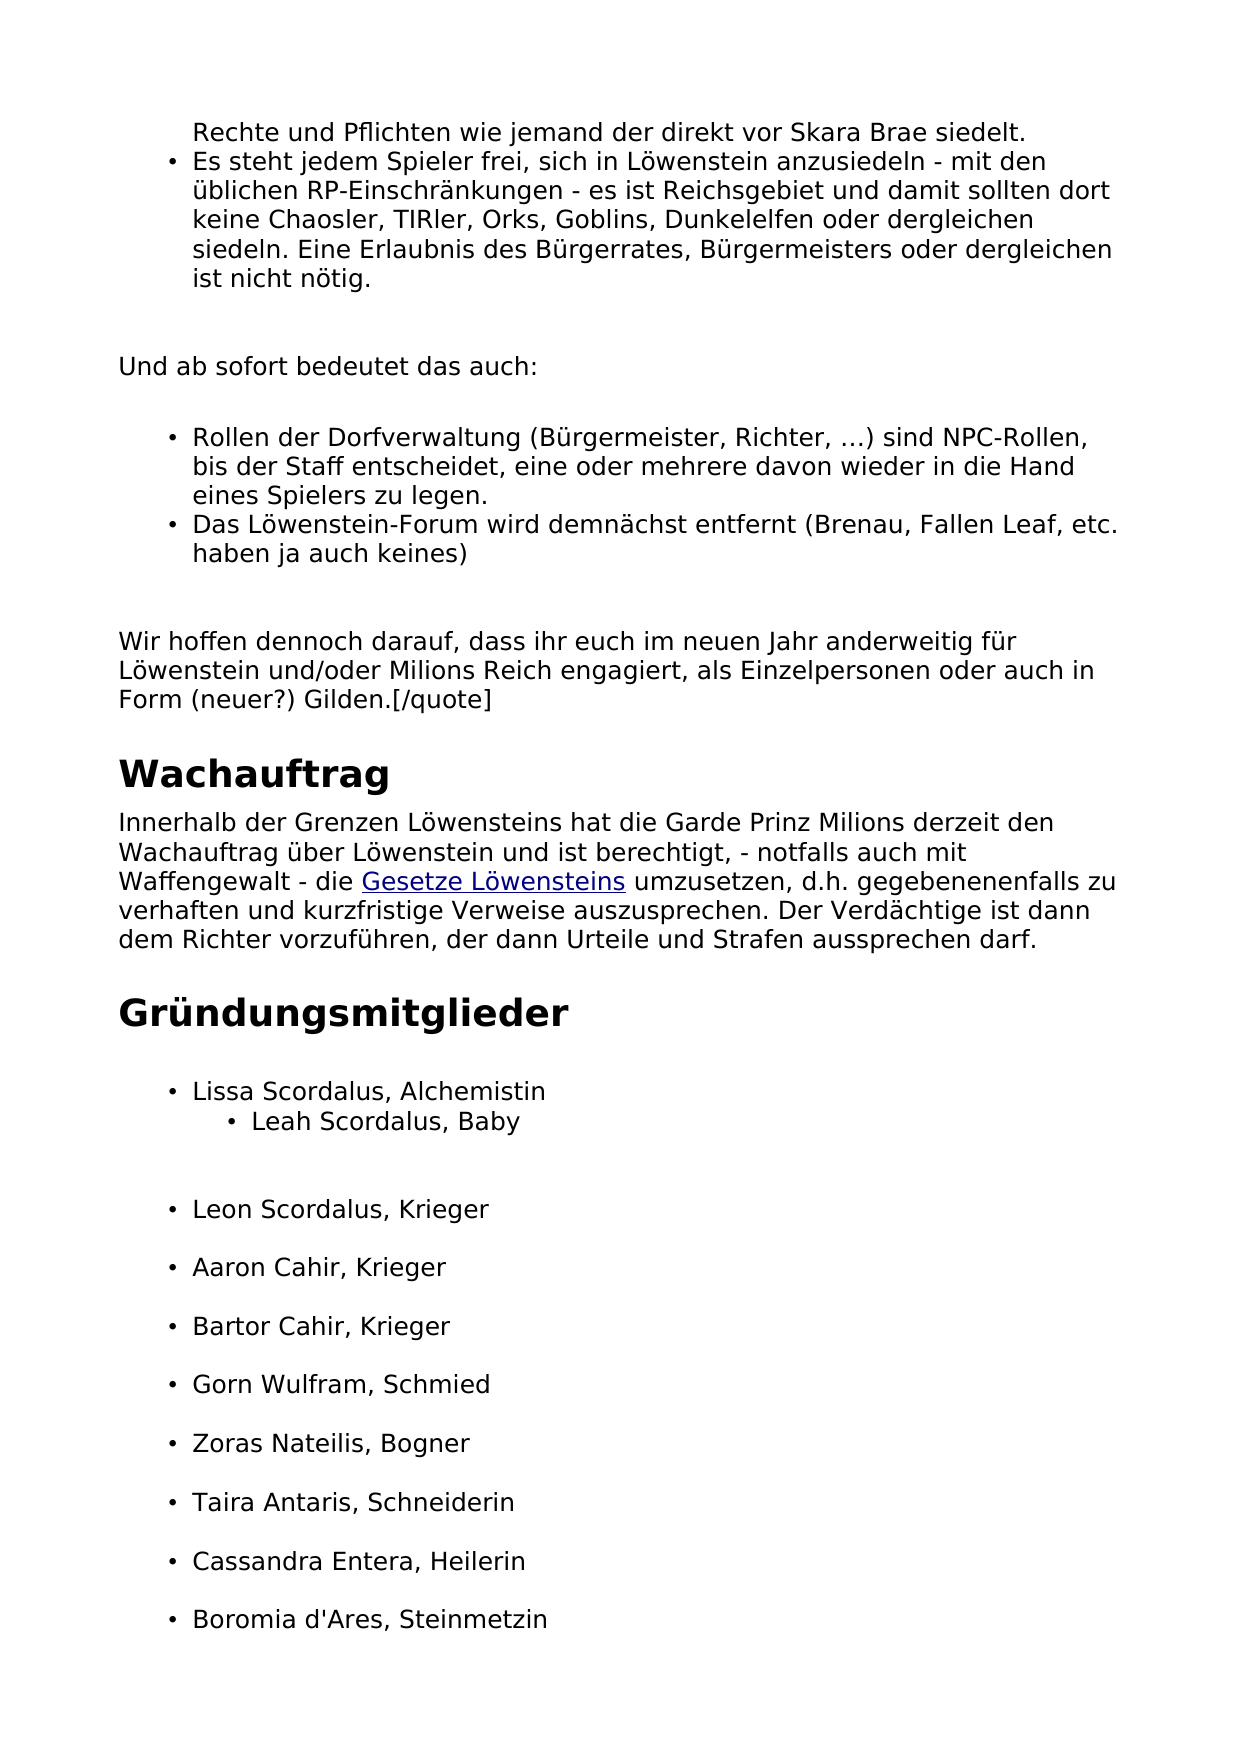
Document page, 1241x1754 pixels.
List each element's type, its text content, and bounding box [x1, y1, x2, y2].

text Innerhalb der Grenzen Löwensteins hat die Garde Prinz Milions derzeit den Wachauftrag über Löwenstein und ist berechtigt, - notfalls auch mit Waffengewalt - die Gesetze Löwensteins umzusetzen, d.h. gegebenenenfalls zu verhaften und kurzfristige Verweise auszusprechen. Der Verdächtige ist dann dem Richter vorzuführen, der dann Urteile und Strafen aussprechen darf. [118, 808, 1122, 954]
list Cassandra Entera, Heilerin [177, 1547, 1122, 1576]
list Leon Scordalus, Krieger [177, 1195, 1122, 1224]
text Wir hoffen dennoch darauf, dass ihr euch im neuen Jahr anderweitig für Löwenstein und/oder Milions Reich engagiert, als Einzelpersonen oder auch in Form (neuer?) Gilden.[/quote] [118, 598, 1122, 715]
list Lissa Scordalus, Alchemistin [177, 1077, 1122, 1107]
list Leah Scordalus, Baby [236, 1107, 1122, 1136]
list Taira Antaris, Schneiderin [177, 1488, 1122, 1517]
list Gorn Wulfram, Schmied [177, 1371, 1122, 1400]
list Boromia d'Ares, Steinmetzin [177, 1605, 1122, 1634]
text Und ab sofort bedeutet das auch: [118, 323, 1122, 381]
list Das Löwenstein-Forum wird demnächst entfernt (Brenau, Fallen Leaf, etc. haben ja auch keines) [177, 510, 1122, 569]
list Zoras Nateilis, Bogner [177, 1429, 1122, 1458]
list Es steht jedem Spieler frei, sich in Löwenstein anzusiedeln - mit den üblichen RP-Einschränkungen - es ist Reichsgebiet und damit sollten dort keine Chaosler, TIRler, Orks, Goblins, Dunkelelfen oder dergleichen siedeln. Eine Erlaubnis des Bürgerrates, Bürgermeisters oder dergleichen ist nicht nötig. [177, 147, 1122, 293]
list Rollen der Dorfverwaltung (Bürgermeister, Richter, …) sind NPC-Rollen, bis der Staff entscheidet, eine oder mehrere davon wieder in die Hand eines Spielers zu legen. [177, 423, 1122, 510]
subtitle Wachauftrag [118, 752, 1122, 796]
subtitle Gründungsmitglieder [118, 992, 1122, 1036]
list Rechte und Pflichten wie jemand der direkt vor Skara Brae siedelt. [177, 118, 1122, 147]
list Aaron Cahir, Krieger [177, 1253, 1122, 1283]
list Bartor Cahir, Krieger [177, 1312, 1122, 1341]
